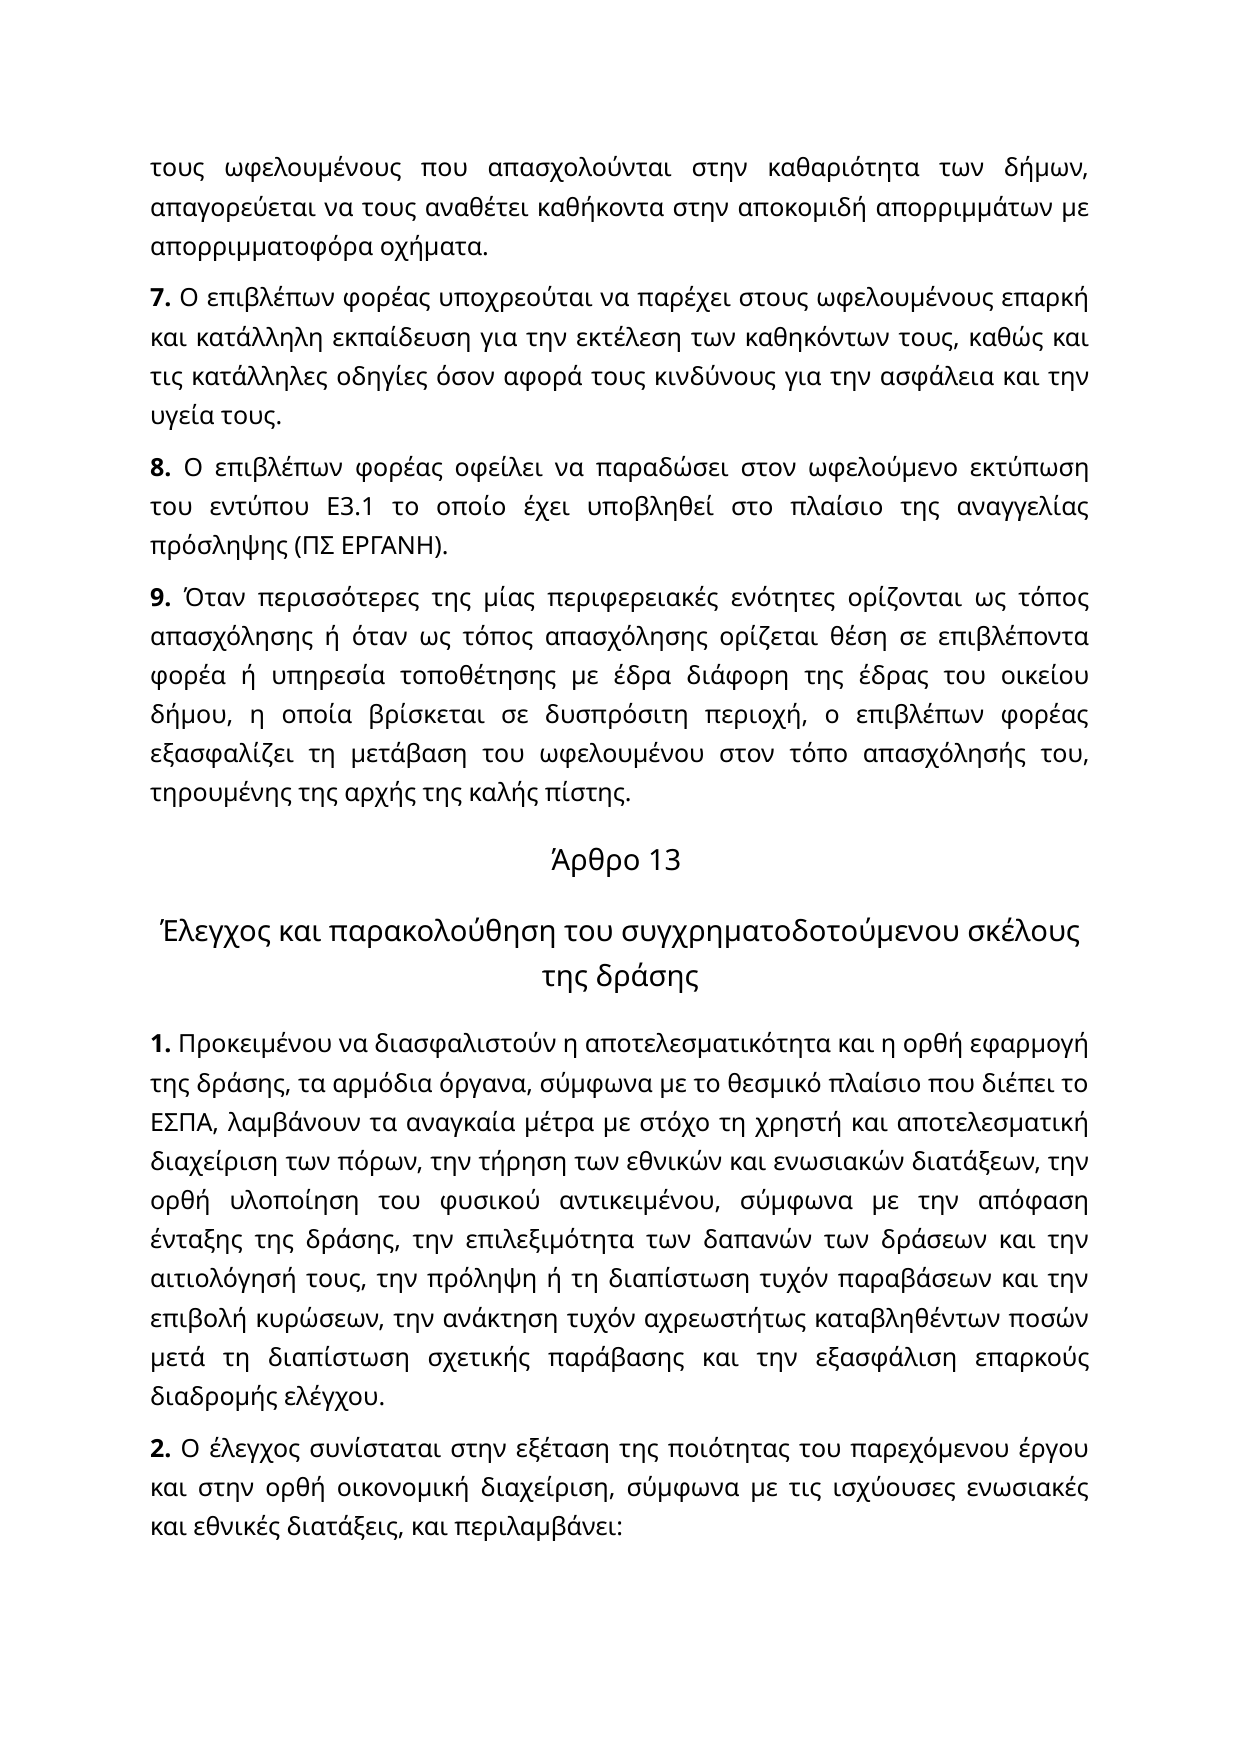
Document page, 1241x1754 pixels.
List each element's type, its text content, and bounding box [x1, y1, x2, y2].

text 7. Ο επιβλέπων φορέας υποχρεούται να παρέχει στους ωφελουμένους επαρκή και κατάλληλη εκπαίδευση για την εκτέλεση των καθηκόντων τους, καθώς και τις κατάλληλες οδηγίες όσον αφορά τους κινδύνους για την ασφάλεια και την υγεία τους. [150, 280, 1090, 432]
text 2. Ο έλεγχος συνίσταται στην εξέταση της ποιότητας του παρεχόμενου έργου και στην ορθή οικονομική διαχείριση, σύμφωνα με τις ισχύουσες ενωσιακές και εθνικές διατάξεις, και περιλαμβάνει: [150, 1430, 1090, 1543]
text 8. Ο επιβλέπων φορέας οφείλει να παραδώσει στον ωφελούμενο εκτύπωση του εντύπου Ε3.1 το οποίο έχει υποβληθεί στο πλαίσιο της αναγγελίας πρόσληψης (ΠΣ ΕΡΓΑΝΗ). [150, 449, 1090, 562]
subtitle Άρθρο 13 [150, 839, 1090, 879]
text 1. Προκειμένου να διασφαλιστούν η αποτελεσματικότητα και η ορθή εφαρμογή της δράσης, τα αρμόδια όργανα, σύμφωνα με το θεσμικό πλαίσιο που διέπει το ΕΣΠΑ, λαμβάνουν τα αναγκαία μέτρα με στόχο τη χρηστή και αποτελεσματική διαχείριση των πόρων, την τήρηση των εθνικών και ενωσιακών διατάξεων, την ορθή υλοποίηση του φυσικού αντικειμένου, σύμφωνα με την απόφαση ένταξης της δράσης, την επιλεξιμότητα των δαπανών των δράσεων και την αιτιολόγησή τους, την πρόληψη ή τη διαπίστωση τυχόν παραβάσεων και την επιβολή κυρώσεων, την ανάκτηση τυχόν αχρεωστήτως καταβληθέντων ποσών μετά τη διαπίστωση σχετικής παράβασης και την εξασφάλιση επαρκούς διαδρομής ελέγχου. [150, 1026, 1090, 1413]
text 9. Όταν περισσότερες της μίας περιφερειακές ενότητες ορίζονται ως τόπος απασχόλησης ή όταν ως τόπος απασχόλησης ορίζεται θέση σε επιβλέποντα φορέα ή υπηρεσία τοποθέτησης με έδρα διάφορη της έδρας του οικείου δήμου, η οποία βρίσκεται σε δυσπρόσιτη περιοχή, ο επιβλέπων φορέας εξασφαλίζει τη μετάβαση του ωφελουμένου στον τόπο απασχόλησής του, τηρουμένης της αρχής της καλής πίστης. [150, 579, 1090, 809]
text τους ωφελουμένους που απασχολούνται στην καθαριότητα των δήμων, απαγορεύεται να τους αναθέτει καθήκοντα στην αποκομιδή απορριμμάτων με απορριμματοφόρα οχήματα. [150, 150, 1090, 262]
subtitle Έλεγχος και παρακολούθηση του συγχρηματοδοτούμενου σκέλους της δράσης [150, 910, 1090, 995]
